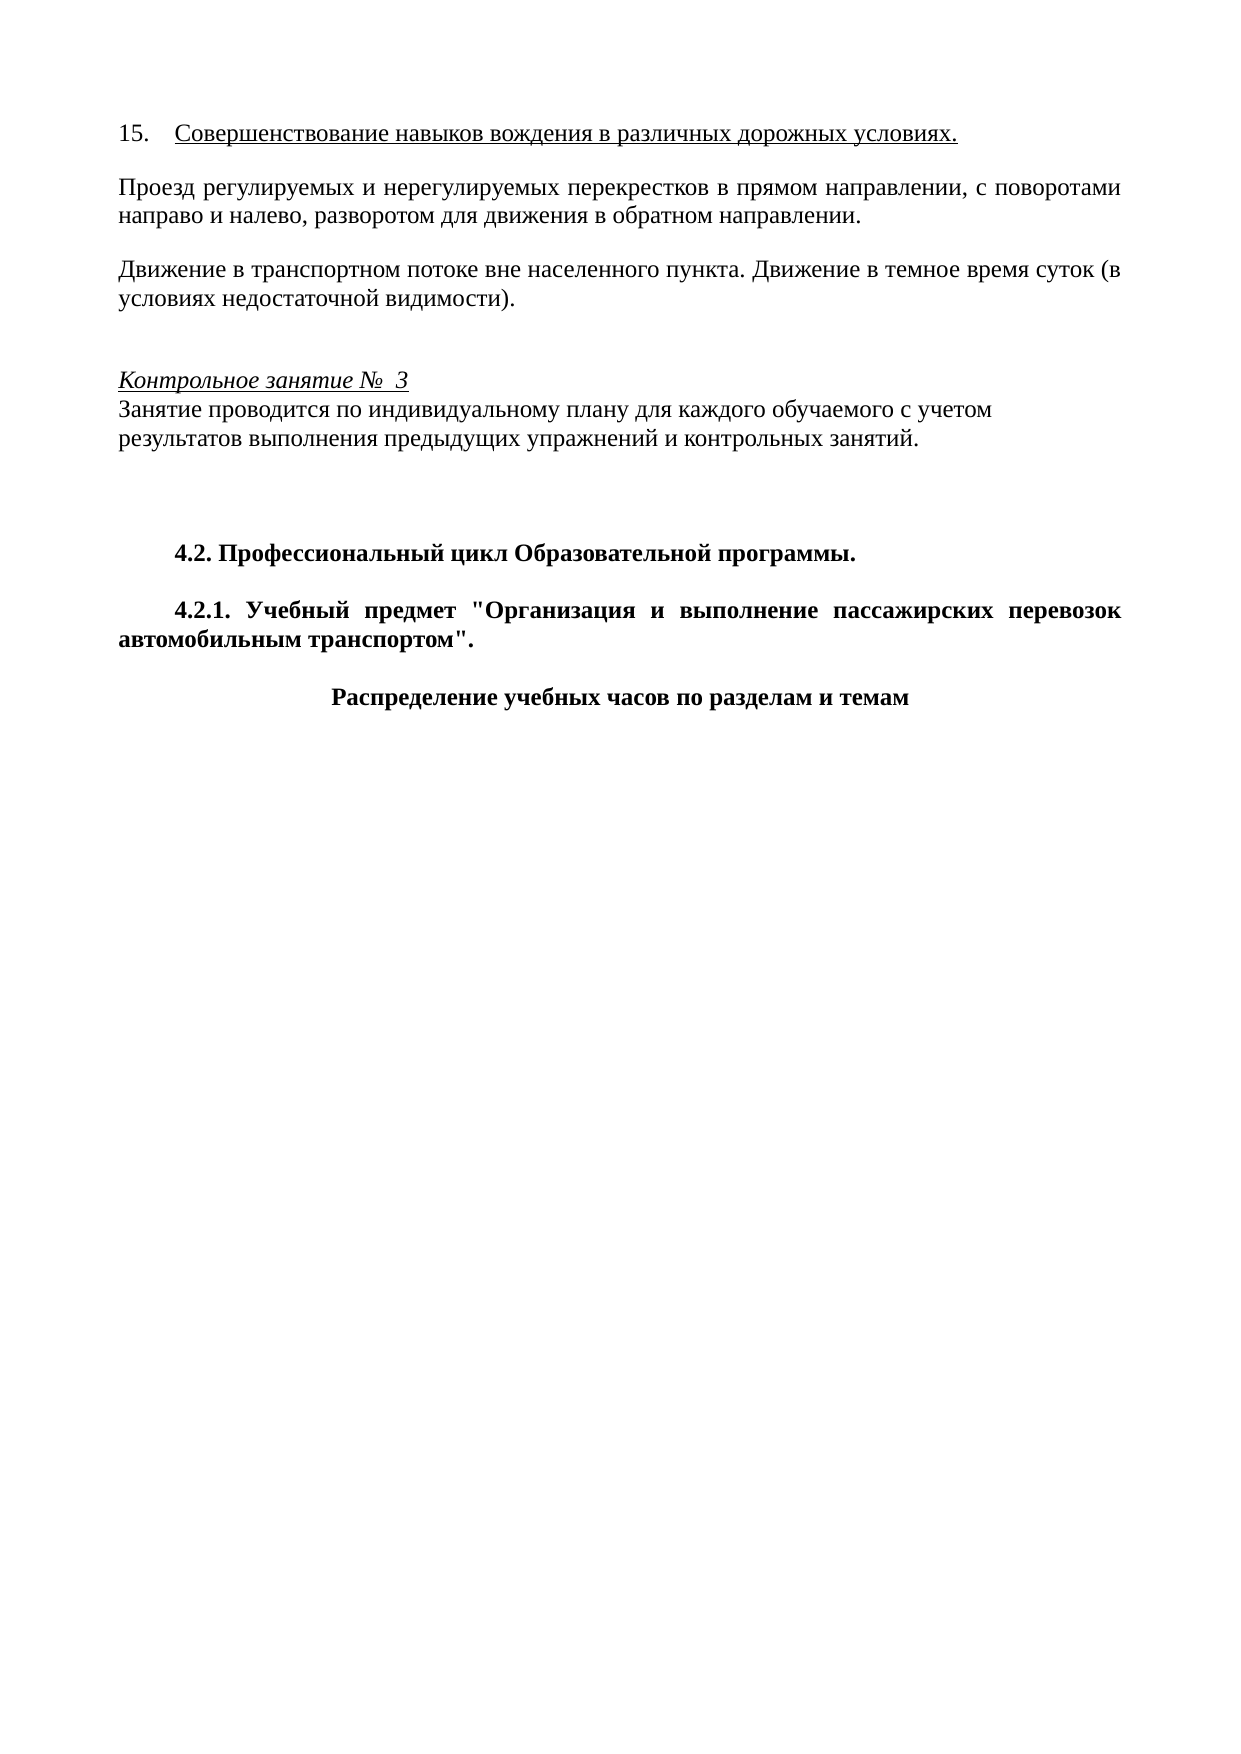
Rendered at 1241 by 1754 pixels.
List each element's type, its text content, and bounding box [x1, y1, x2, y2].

text Движение в транспортном потоке вне населенного пункта. Движение в темное время суток (в условиях недостаточной видимости). [118, 254, 1122, 312]
text 4.2.1. Учебный предмет "Организация и выполнение пассажирских перевозок автомобильным транспортом". [118, 596, 1122, 653]
text Распределение учебных часов по разделам и темам [118, 682, 1122, 711]
text Занятие проводится по индивидуальному плану для каждого обучаемого с учетом результатов выполнения предыдущих упражнений и контрольных занятий. [118, 394, 1122, 452]
text 15. Совершенствование навыков вождения в различных дорожных условиях. [118, 118, 1122, 147]
text Контрольное занятие № 3 [118, 366, 1122, 394]
text Проезд регулируемых и нерегулируемых перекрестков в прямом направлении, с поворотами направо и налево, разворотом для движения в обратном направлении. [118, 172, 1122, 229]
text 4.2. Профессиональный цикл Образовательной программы. [118, 538, 1122, 567]
